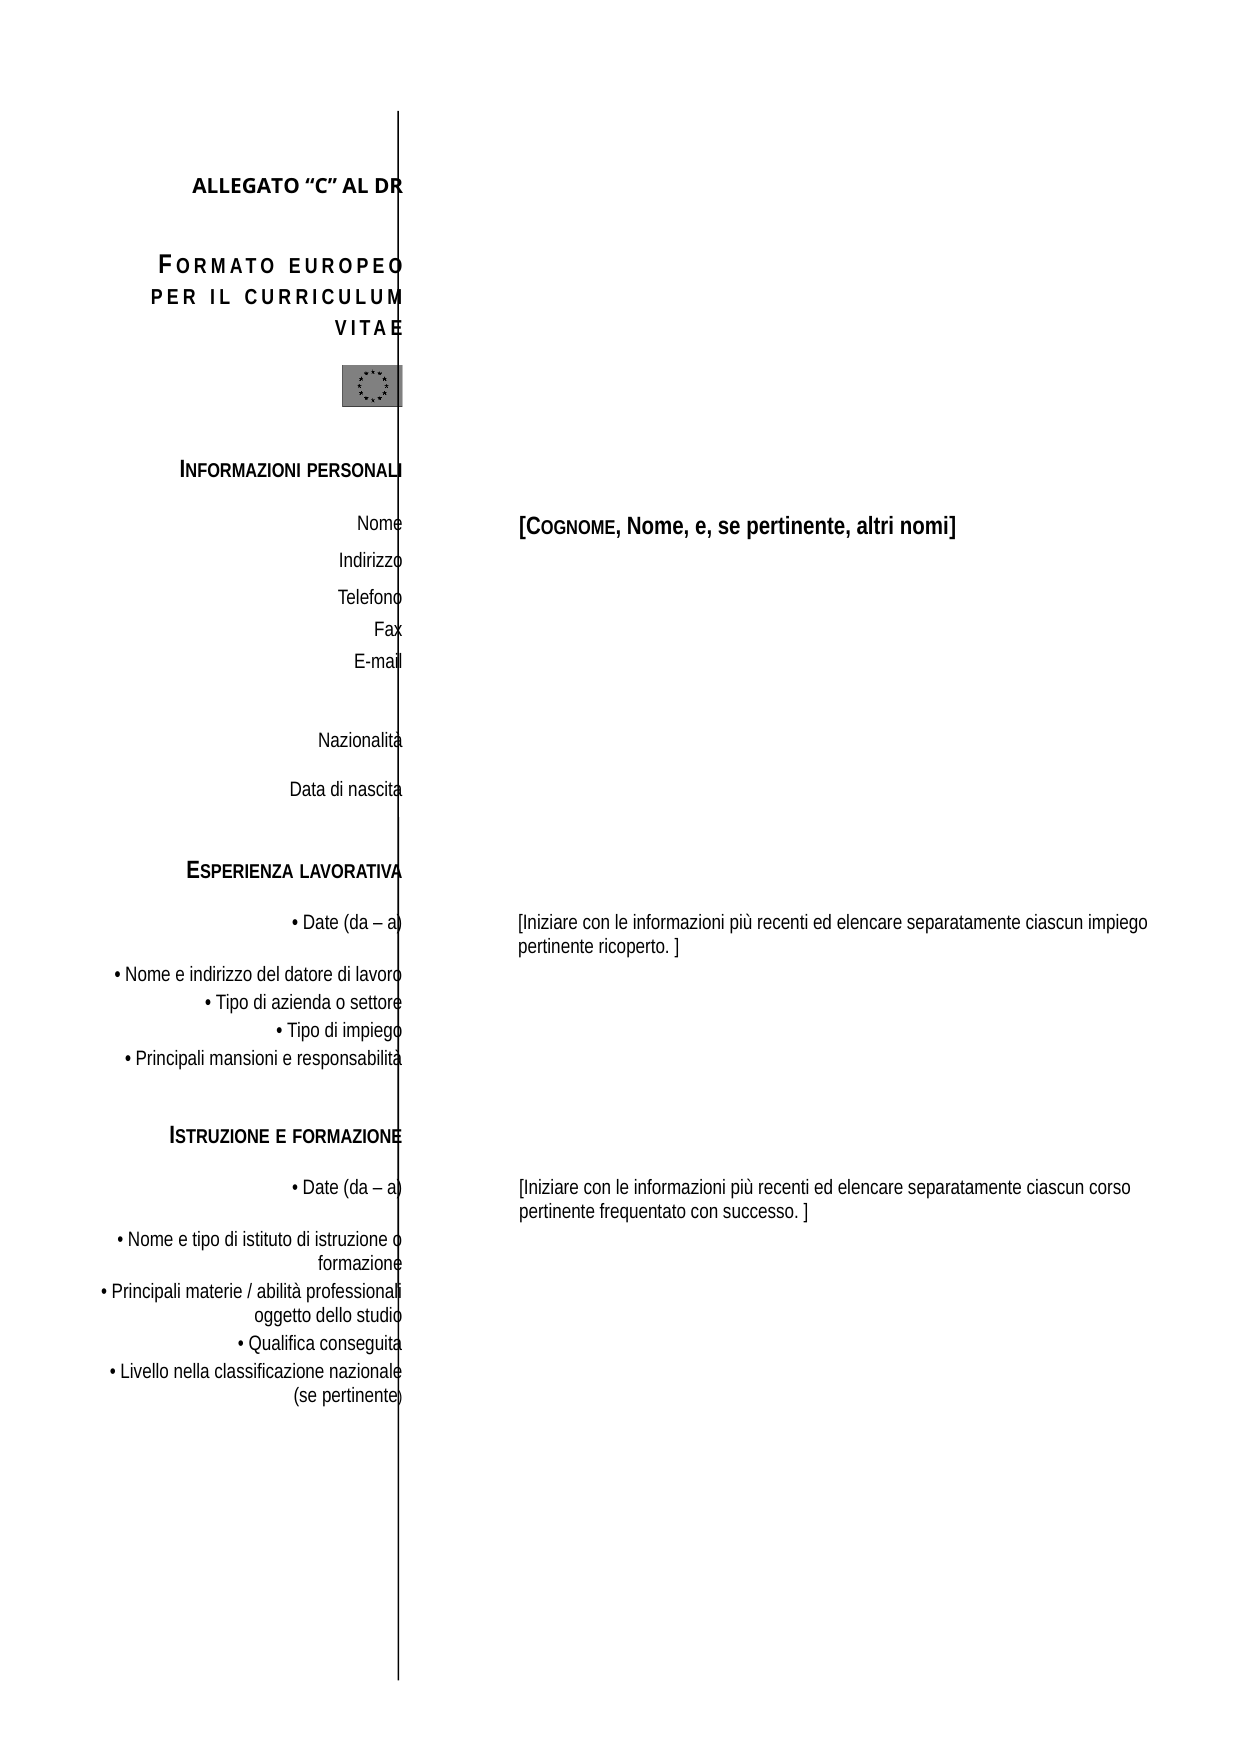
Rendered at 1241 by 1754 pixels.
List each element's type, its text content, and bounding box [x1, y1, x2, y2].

table_cell [433, 988, 1186, 1016]
table_cell • Nome e indirizzo del datore di lavoro [97, 960, 397, 988]
table_header Nome [97, 507, 397, 544]
table_cell [403, 645, 518, 678]
table_cell [518, 1225, 1186, 1277]
table_header [403, 507, 518, 544]
table_header [433, 775, 1186, 803]
table_cell [403, 1329, 518, 1357]
table_header Istruzione e formazione [107, 1120, 397, 1149]
table_cell [433, 1016, 1186, 1044]
table_cell [403, 1357, 518, 1409]
table_cell • Qualifica conseguita [97, 1329, 397, 1357]
table_cell [403, 544, 518, 581]
table_cell [433, 960, 1186, 988]
table_cell E-mail [399, 645, 403, 678]
table_cell [433, 1044, 1186, 1072]
table_cell • Principali mansioni e responsabilità [97, 1044, 397, 1072]
table_cell [518, 1277, 1186, 1329]
table_cell • Tipo di impiego [97, 1016, 397, 1044]
table_cell [518, 544, 1212, 581]
table_header Data di nascita [97, 775, 397, 803]
table_header [Cognome, Nome, e, se pertinente, altri nomi] [518, 507, 1212, 544]
table_header [Iniziare con le informazioni più recenti ed elencare separatamente ciascun corso pertinente frequentato con successo. ] [518, 1173, 1186, 1225]
table_cell [518, 613, 1212, 645]
table_cell • Nome e tipo di istituto di istruzione o formazione [97, 1225, 397, 1277]
table_cell [403, 1225, 518, 1277]
table_cell [518, 645, 1212, 678]
table_cell [518, 581, 1212, 613]
table_cell [403, 1277, 518, 1329]
table_header Informazioni personali [107, 454, 397, 483]
table_cell [403, 1016, 433, 1044]
table_header Nome [399, 507, 403, 544]
table_header Esperienza lavorativa [107, 855, 397, 884]
table_cell Telefono [97, 581, 397, 613]
table_header [403, 908, 433, 960]
table_cell [403, 1044, 433, 1072]
table_cell [518, 1329, 1186, 1357]
table_cell [403, 960, 433, 988]
table_cell [403, 988, 433, 1016]
table_cell [403, 581, 518, 613]
table_cell [403, 613, 518, 645]
table_cell • Principali materie / abilità professionali oggetto dello studio [97, 1277, 397, 1329]
table_header Formato europeo per il curriculum vitae [399, 248, 413, 406]
table_cell • Tipo di azienda o settore [97, 988, 397, 1016]
table_cell [518, 1357, 1186, 1409]
text ALLEGATO “C” AL DR [399, 172, 1064, 200]
table_header [433, 726, 1186, 759]
table_header [Iniziare con le informazioni più recenti ed elencare separatamente ciascun impiego pertinente ricoperto. ] [433, 908, 1186, 960]
table_cell Fax [97, 613, 397, 645]
table_header [403, 1173, 518, 1225]
table_header Nazionalità [97, 726, 397, 759]
table_header • Date (da – a) [97, 1173, 397, 1225]
table_header • Date (da – a) [97, 908, 397, 960]
table_header Formato europeo per il curriculum vitae [107, 248, 397, 406]
table_cell Indirizzo [97, 544, 397, 581]
table_cell E-mail [97, 645, 397, 678]
text ALLEGATO “C” AL DR [192, 172, 397, 200]
table_header [403, 775, 433, 803]
table_cell Fax [399, 613, 403, 645]
table_header [403, 726, 433, 759]
table_cell • Livello nella classificazione nazionale (se pertinente) [97, 1357, 397, 1409]
